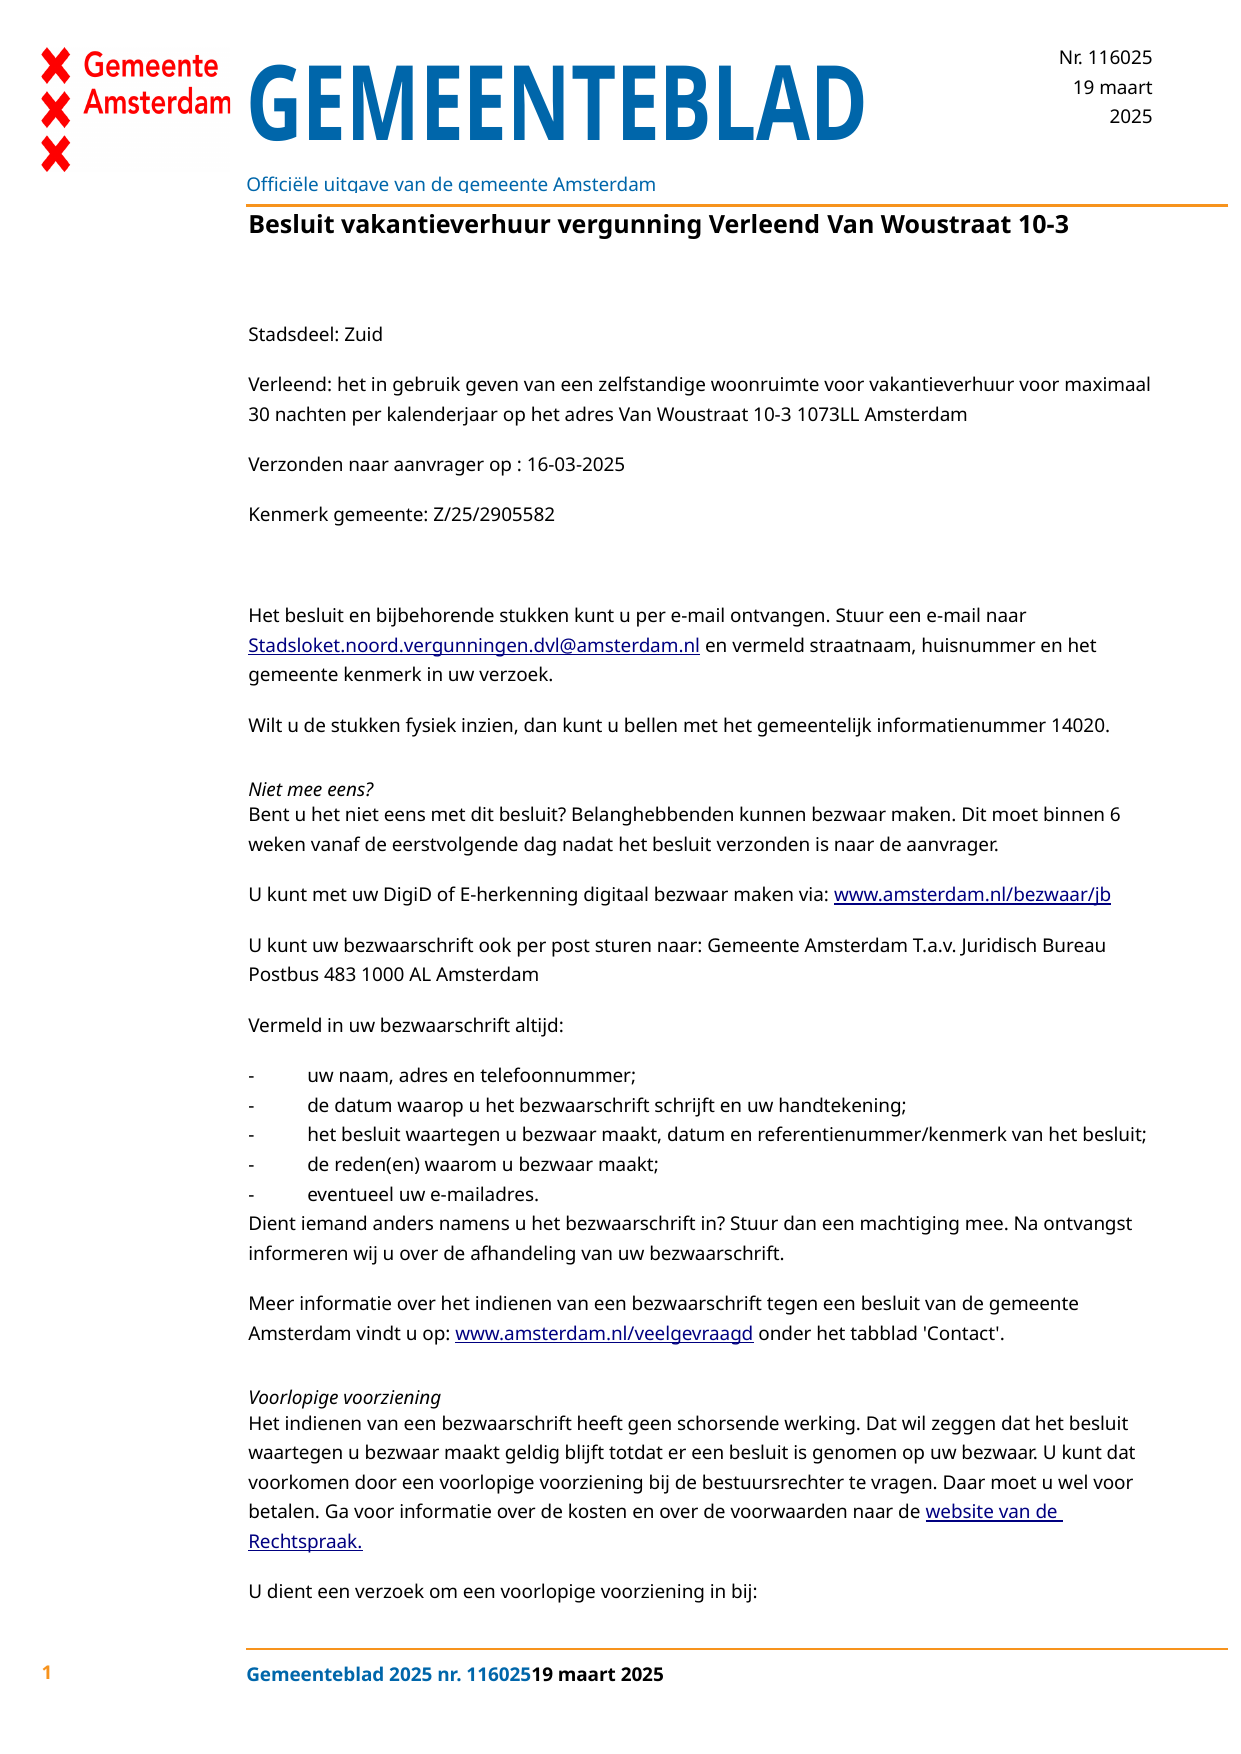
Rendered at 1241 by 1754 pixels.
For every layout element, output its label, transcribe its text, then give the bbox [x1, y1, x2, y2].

text Besluit vakantieverhuur vergunning Verleend Van Woustraat 10-3 [248, 207, 1152, 241]
text U kunt uw bezwaarschrift ook per post sturen naar: Gemeente Amsterdam T.a.v. Juridisch Bureau Postbus 483 1000 AL Amsterdam [248, 932, 1152, 987]
text U kunt met uw DigiD of E-herkenning digitaal bezwaar maken via: www.amsterdam.nl/bezwaar/jb [248, 882, 1152, 907]
text Dient iemand anders namens u het bezwaarschrift in? Stuur dan een machtiging mee. Na ontvangst informeren wij u over de afhandeling van uw bezwaarschrift. [248, 1210, 1152, 1266]
text Wilt u de stukken fysiek inzien, dan kunt u bellen met het gemeentelijk informatienummer 14020. [248, 712, 1152, 738]
text Meer informatie over het indienen van een bezwaarschrift tegen een besluit van de gemeente Amsterdam vindt u op: www.amsterdam.nl/veelgevraagd onder het tabblad 'Contact'. [248, 1290, 1152, 1346]
list eventueel uw e-mailadres. [248, 1181, 1152, 1207]
text Verleend: het in gebruik geven van een zelfstandige woonruimte voor vakantieverhuur voor maximaal 30 nachten per kalenderjaar op het adres Van Woustraat 10-3 1073LL Amsterdam [248, 371, 1152, 426]
text Stadsdeel: Zuid [248, 321, 1152, 346]
text Kenmerk gemeente: Z/25/2905582 [248, 502, 1152, 527]
text U dient een verzoek om een voorlopige voorziening in bij: [248, 1578, 1152, 1604]
list de reden(en) waarom u bezwaar maakt; [248, 1151, 1152, 1177]
text Vermeld in uw bezwaarschrift altijd: [248, 1012, 1152, 1038]
text Voorlopige voorziening [248, 1384, 1152, 1410]
list het besluit waartegen u bezwaar maakt, datum en referentienummer/kenmerk van het besluit; [248, 1122, 1152, 1147]
text Niet mee eens? [248, 776, 1152, 802]
text Het indienen van een bezwaarschrift heeft geen schorsende werking. Dat wil zeggen dat het besluit waartegen u bezwaar maakt geldig blijft totdat er een besluit is genomen op uw bezwaar. U kunt dat voorkomen door een voorlopige voorziening bij de bestuursrechter te vragen. Daar moet u wel voor betalen. Ga voor informatie over de kosten en over de voorwaarden naar de website van de Rechtspraak. [248, 1410, 1152, 1554]
text Bent u het niet eens met dit besluit? Belanghebbenden kunnen bezwaar maken. Dit moet binnen 6 weken vanaf de eerstvolgende dag nadat het besluit verzonden is naar de aanvrager. [248, 802, 1152, 857]
picture [41, 47, 231, 172]
text Verzonden naar aanvrager op : 16-03-2025 [248, 451, 1152, 477]
list uw naam, adres en telefoonnummer; [248, 1062, 1152, 1088]
text Het besluit en bijbehorende stukken kunt u per e-mail ontvangen. Stuur een e-mail naar Stadsloket.noord.vergunningen.dvl@amsterdam.nl en vermeld straatnaam, huisnummer en het gemeente kenmerk in uw verzoek. [248, 602, 1152, 687]
list de datum waarop u het bezwaarschrift schrijft en uw handtekening; [248, 1092, 1152, 1118]
